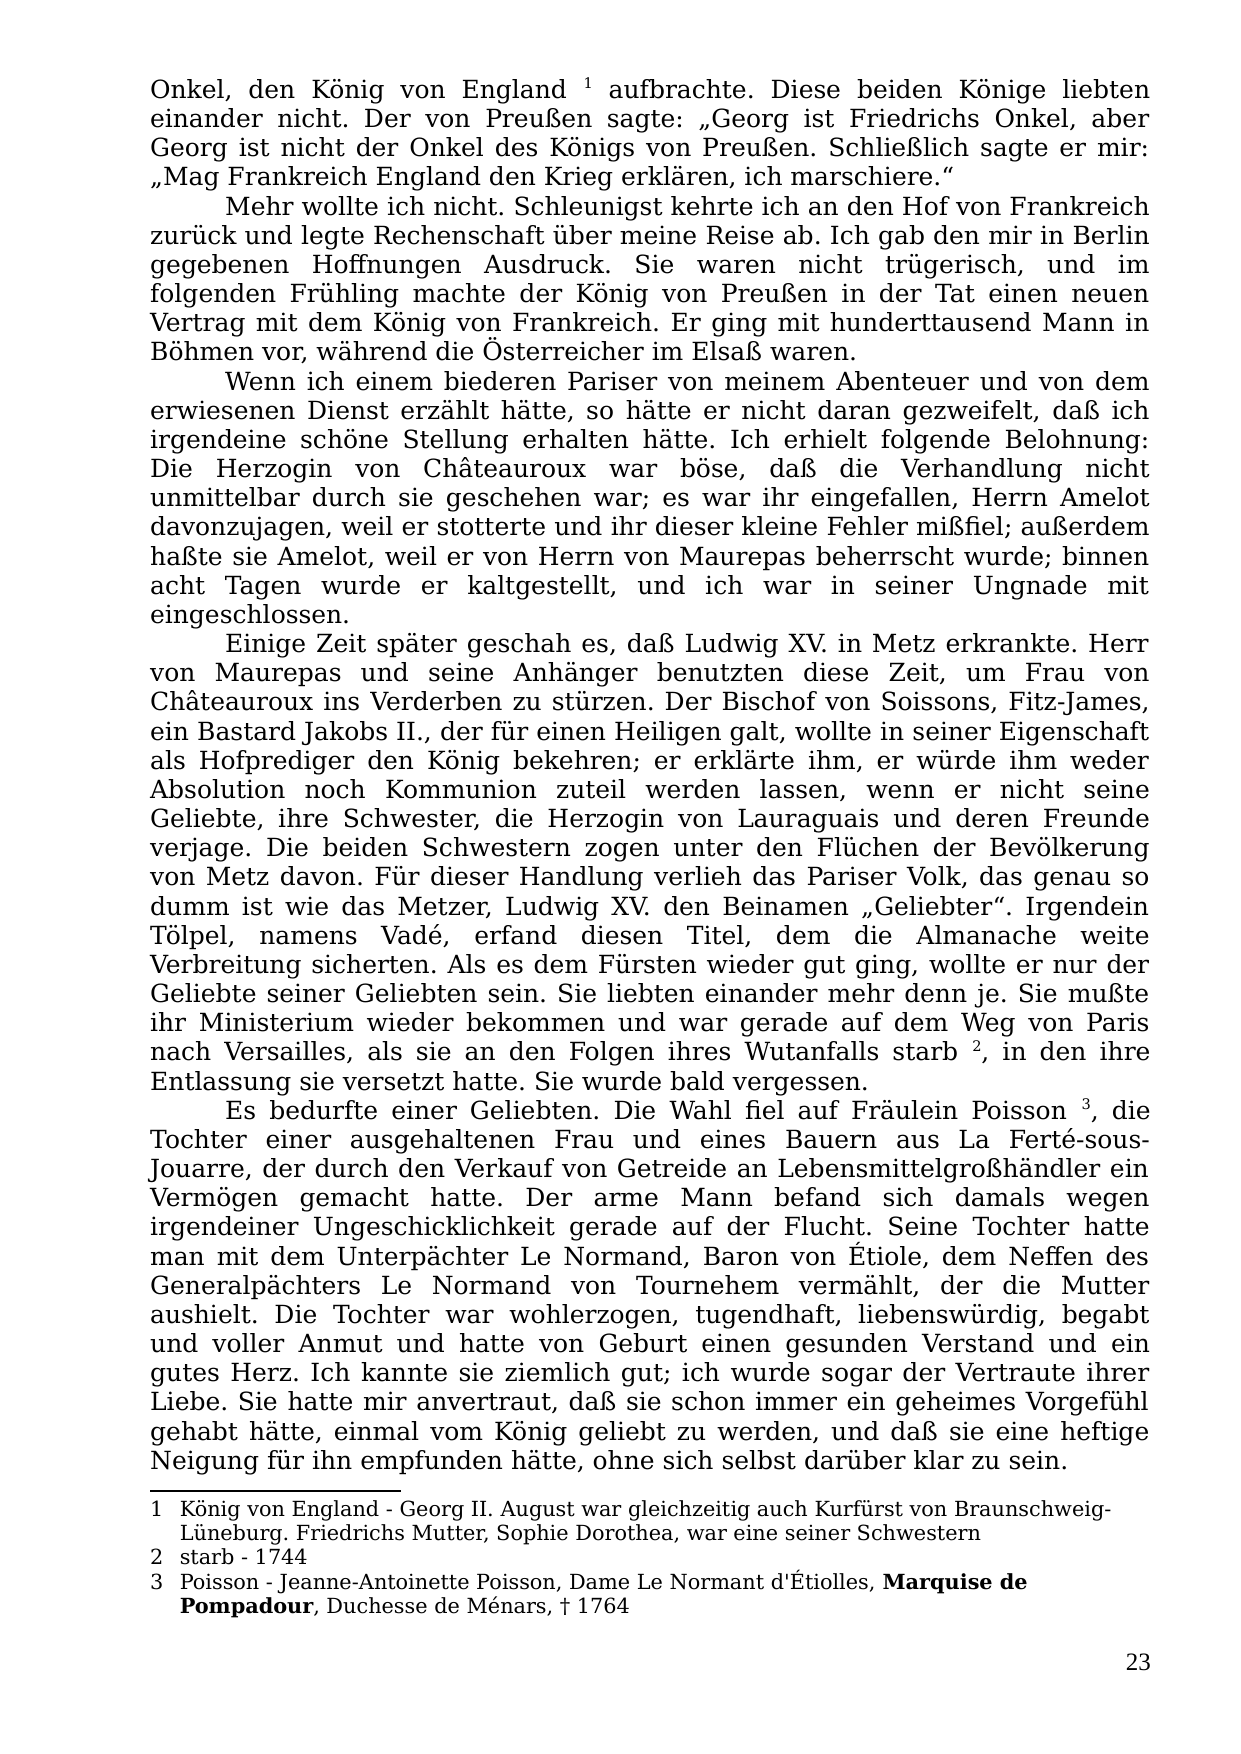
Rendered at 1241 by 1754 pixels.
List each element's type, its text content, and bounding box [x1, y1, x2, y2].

text König von England - Georg II. August war gleichzeitig auch Kurfürst von Braunschweig-Lüneburg. Friedrichs Mutter, Sophie Dorothea, war eine seiner Schwestern [150, 1497, 1151, 1545]
text Mehr wollte ich nicht. Schleunigst kehrte ich an den Hof von Frankreich zurück und legte Rechenschaft über meine Reise ab. Ich gab den mir in Berlin gegebenen Hoffnungen Ausdruck. Sie waren nicht trügerisch, und im folgenden Frühling machte der König von Preußen in der Tat einen neuen Vertrag mit dem König von Frankreich. Er ging mit hunderttausend Mann in Böhmen vor, während die Österreicher im Elsaß waren. [150, 192, 1151, 367]
text Es bedurfte einer Geliebten. Die Wahl fiel auf Fräulein Poisson , die Tochter einer ausgehaltenen Frau und eines Bauern aus La Ferté-sous-Jouarre, der durch den Verkauf von Getreide an Lebensmittelgroßhändler ein Vermögen gemacht hatte. Der arme Mann befand sich damals wegen irgendeiner Ungeschicklichkeit gerade auf der Flucht. Seine Tochter hatte man mit dem Unterpächter Le Normand, Baron von Étiole, dem Neffen des Generalpächters Le Normand von Tournehem vermählt, der die Mutter aushielt. Die Tochter war wohlerzogen, tugendhaft, liebenswürdig, begabt und voller Anmut und hatte von Geburt einen gesunden Verstand und ein gutes Herz. Ich kannte sie ziemlich gut; ich wurde sogar der Vertraute ihrer Liebe. Sie hatte mir anvertraut, daß sie schon immer ein geheimes Vorgefühl gehabt hätte, einmal vom König geliebt zu werden, und daß sie eine heftige Neigung für ihn empfunden hätte, ohne sich selbst darüber klar zu sein. [150, 1096, 1151, 1475]
text Poisson - Jeanne-Antoinette Poisson, Dame Le Normant d'Étiolles, Marquise de Pompadour, Duchesse de Ménars, † 1764 [150, 1569, 1151, 1618]
text Onkel, den König von England aufbrachte. Diese beiden Könige liebten einander nicht. Der von Preußen sagte: „Georg ist Friedrichs Onkel, aber Georg ist nicht der Onkel des Königs von Preußen. Schließlich sagte er mir: „Mag Frankreich England den Krieg erklären, ich marschiere.“ [150, 75, 1151, 192]
text starb - 1744 [150, 1545, 1151, 1569]
text Einige Zeit später geschah es, daß Ludwig XV. in Metz erkrankte. Herr von Maurepas und seine Anhänger benutzten diese Zeit, um Frau von Châteauroux ins Verderben zu stürzen. Der Bischof von Soissons, Fitz-James, ein Bastard Jakobs II., der für einen Heiligen galt, wollte in seiner Eigenschaft als Hofprediger den König bekehren; er erklärte ihm, er würde ihm weder Absolution noch Kommunion zuteil werden lassen, wenn er nicht seine Geliebte, ihre Schwester, die Herzogin von Lauraguais und deren Freunde verjage. Die beiden Schwestern zogen unter den Flüchen der Bevölkerung von Metz davon. Für dieser Handlung verlieh das Pariser Volk, das genau so dumm ist wie das Metzer, Ludwig XV. den Beinamen „Geliebter“. Irgendein Tölpel, namens Vadé, erfand diesen Titel, dem die Almanache weite Verbreitung sicherten. Als es dem Fürsten wieder gut ging, wollte er nur der Geliebte seiner Geliebten sein. Sie liebten einander mehr denn je. Sie mußte ihr Ministerium wieder bekommen und war gerade auf dem Weg von Paris nach Versailles, als sie an den Folgen ihres Wutanfalls starb , in den ihre Entlassung sie versetzt hatte. Sie wurde bald vergessen. [150, 629, 1151, 1096]
text Wenn ich einem biederen Pariser von meinem Abenteuer und von dem erwiesenen Dienst erzählt hätte, so hätte er nicht daran gezweifelt, daß ich irgendeine schöne Stellung erhalten hätte. Ich erhielt folgende Belohnung: Die Herzogin von Châteauroux war böse, daß die Verhandlung nicht unmittelbar durch sie geschehen war; es war ihr eingefallen, Herrn Amelot davonzujagen, weil er stotterte und ihr dieser kleine Fehler mißfiel; außerdem haßte sie Amelot, weil er von Herrn von Maurepas beherrscht wurde; binnen acht Tagen wurde er kaltgestellt, und ich war in seiner Ungnade mit eingeschlossen. [150, 367, 1151, 629]
